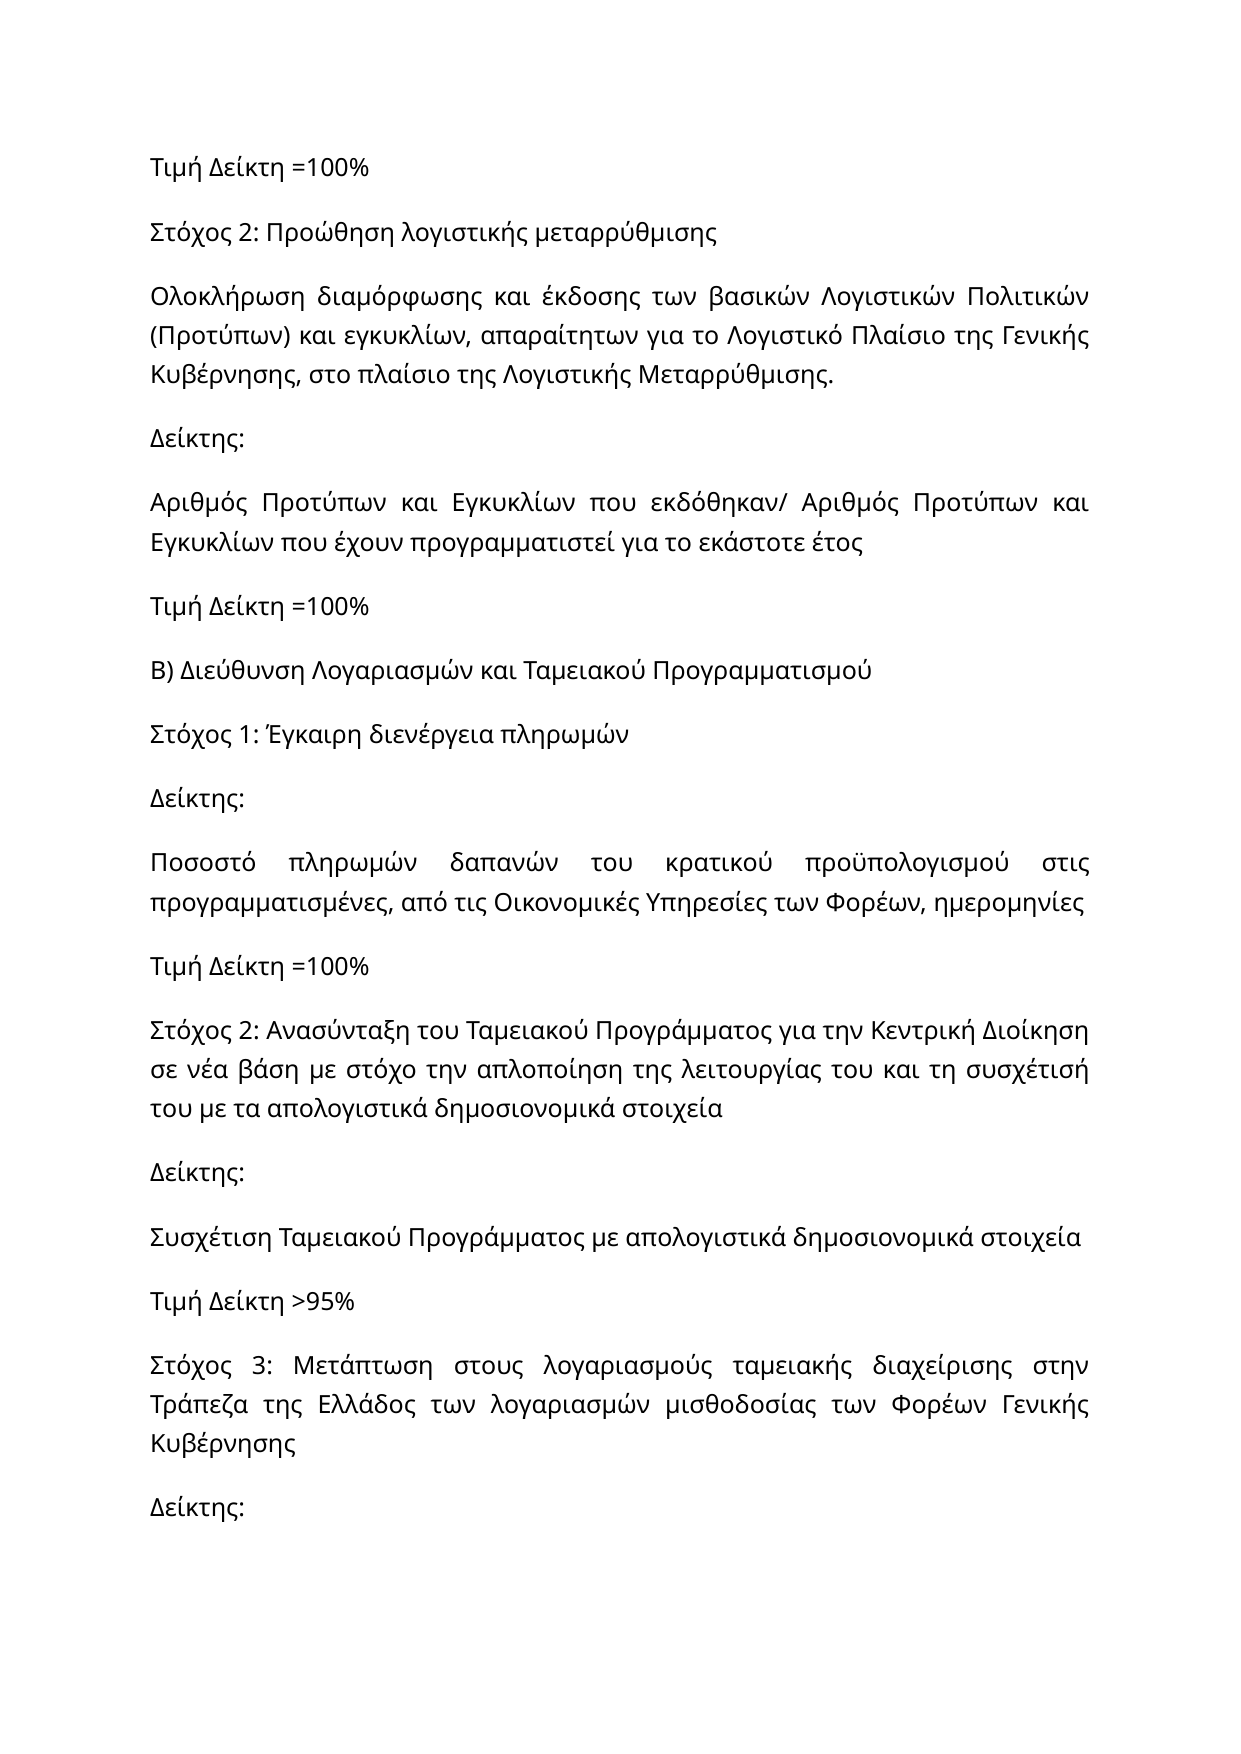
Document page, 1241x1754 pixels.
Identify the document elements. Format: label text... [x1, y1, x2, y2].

text Δείκτης: [150, 1490, 1090, 1524]
text Δείκτης: [150, 781, 1090, 815]
text Δείκτης: [150, 1155, 1090, 1189]
text Ολοκλήρωση διαμόρφωσης και έκδοσης των βασικών Λογιστικών Πολιτικών (Προτύπων) και εγκυκλίων, απαραίτητων για το Λογιστικό Πλαίσιο της Γενικής Κυβέρνησης, στο πλαίσιο της Λογιστικής Μεταρρύθμισης. [150, 278, 1090, 391]
text Τιμή Δείκτη =100% [150, 948, 1090, 982]
text Β) Διεύθυνση Λογαριασμών και Ταμειακού Προγραμματισμού [150, 652, 1090, 687]
text Στόχος 1: Έγκαιρη διενέργεια πληρωμών [150, 717, 1090, 751]
text Αριθμός Προτύπων και Εγκυκλίων που εκδόθηκαν/ Αριθμός Προτύπων και Εγκυκλίων που έχουν προγραμματιστεί για το εκάστοτε έτος [150, 485, 1090, 558]
text Στόχος 2: Προώθηση λογιστικής μεταρρύθμισης [150, 214, 1090, 248]
text Δείκτης: [150, 421, 1090, 455]
text Τιμή Δείκτη =100% [150, 588, 1090, 622]
text Στόχος 2: Ανασύνταξη του Ταμειακού Προγράμματος για την Κεντρική Διοίκηση σε νέα βάση με στόχο την απλοποίηση της λειτουργίας του και τη συσχέτισή του με τα απολογιστικά δημοσιονομικά στοιχεία [150, 1012, 1090, 1125]
text Τιμή Δείκτη >95% [150, 1283, 1090, 1317]
text Ποσοστό πληρωμών δαπανών του κρατικού προϋπολογισμού στις προγραμματισμένες, από τις Οικονομικές Υπηρεσίες των Φορέων, ημερομηνίες [150, 845, 1090, 918]
text Στόχος 3: Μετάπτωση στους λογαριασμούς ταμειακής διαχείρισης στην Τράπεζα της Ελλάδος των λογαριασμών μισθοδοσίας των Φορέων Γενικής Κυβέρνησης [150, 1347, 1090, 1460]
text Τιμή Δείκτη =100% [150, 150, 1090, 184]
text Συσχέτιση Ταμειακού Προγράμματος με απολογιστικά δημοσιονομικά στοιχεία [150, 1219, 1090, 1253]
